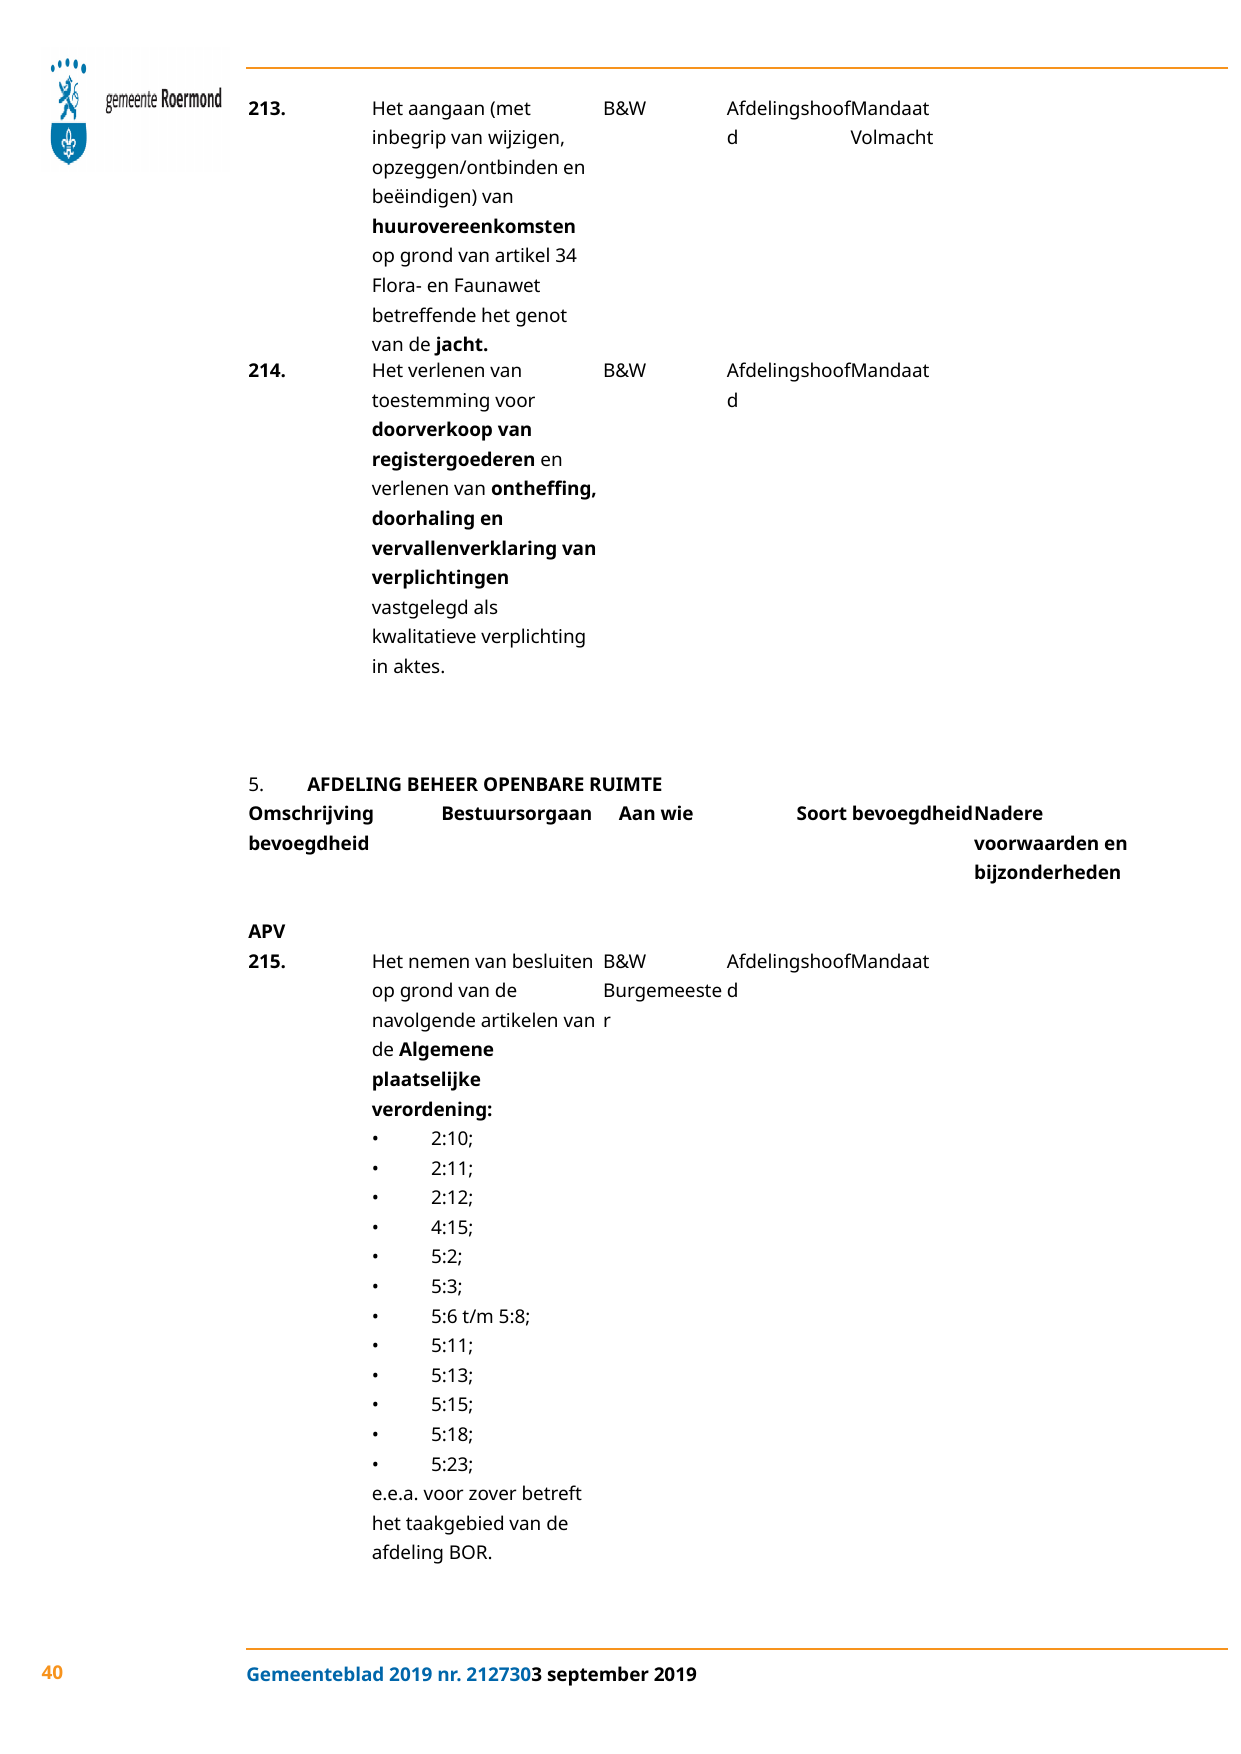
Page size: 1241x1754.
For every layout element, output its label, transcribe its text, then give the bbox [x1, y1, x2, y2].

table_header Het nemen van besluiten op grond van de navolgende artikelen van de Algemene plaatselijke verordening: 2:10; 2:11; 2:12; 4:15; 5:2; 5:3; 5:6 t/m 5:8; 5:11; 5:13; 5:15; 5:18; 5:23; e.e.a. voor zover betreft het taakgebied van de afdeling BOR. [372, 948, 603, 1565]
table_cell B&W [603, 95, 727, 357]
table_cell Het verlenen van toestemming voor doorverkoop van registergoederen en verlenen van ontheffing, doorhaling en vervallenverklaring van verplichtingen vastgelegd als kwalitatieve verplichting in aktes. [372, 357, 603, 708]
table_cell Mandaat Volmacht [850, 95, 974, 357]
table_cell [974, 95, 1152, 357]
table_cell B&W [603, 357, 727, 708]
table_header Bestuursorgaan [441, 800, 619, 885]
table_header Afdelingshoofd [727, 948, 850, 1565]
table_header Soort bevoegdheid [796, 800, 974, 885]
table_header 215. [248, 948, 372, 1565]
table_cell Mandaat [850, 357, 974, 708]
table_header Mandaat [850, 948, 974, 1565]
table_cell 214. [248, 357, 372, 708]
table_header Omschrijving bevoegdheid [248, 800, 441, 885]
table_cell Afdelingshoofd [727, 95, 850, 357]
table_header B&W Burgemeester [603, 948, 727, 1565]
table_header Aan wie [619, 800, 796, 885]
text APV [248, 918, 1152, 944]
table_cell [974, 357, 1152, 708]
picture [41, 47, 231, 172]
list AFDELING BEHEER OPENBARE RUIMTE [248, 771, 1152, 796]
table_cell Afdelingshoofd [727, 357, 850, 708]
table_cell Het aangaan (met inbegrip van wijzigen, opzeggen/ontbinden en beëindigen) van huurovereenkomsten op grond van artikel 34 Flora- en Faunawet betreffende het genot van de jacht. [372, 95, 603, 357]
table_header Nadere voorwaarden en bijzonderheden [974, 800, 1152, 885]
table_header [974, 948, 1152, 1565]
table_cell 213. [248, 95, 372, 357]
